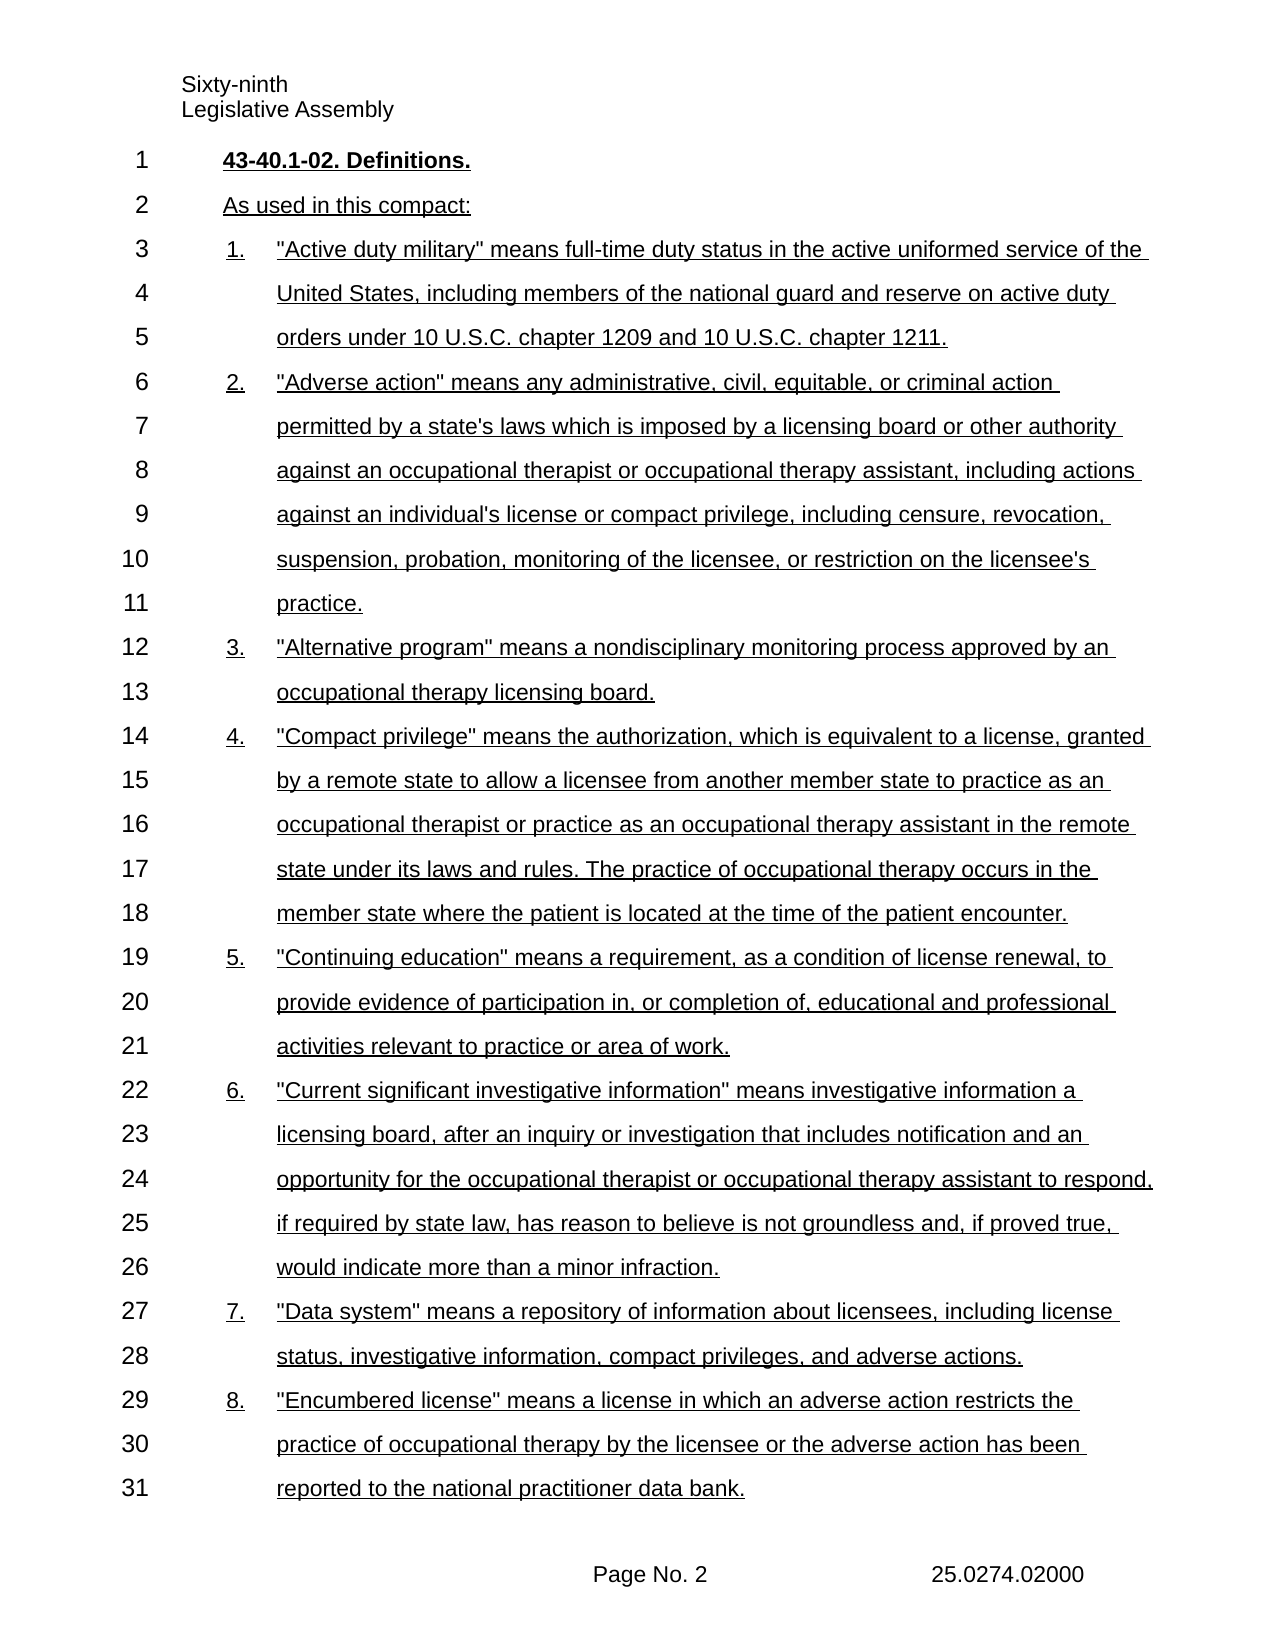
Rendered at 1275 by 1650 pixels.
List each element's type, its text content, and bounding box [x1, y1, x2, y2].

text 2. "Adverse action" means any administrative, civil, equitable, or criminal action permitted by a state's laws which is imposed by a licensing board or other authority against an occupational therapist or occupational therapy assistant, including actions against an individual's license or compact privilege, including censure, revocation, suspension, probation, monitoring of the licensee, or restriction on the licensee's practice. [181, 355, 1154, 620]
text 1. "Active duty military" means full-time duty status in the active uniformed service of the United States, including members of the national guard and reserve on active duty orders under 10 U.S.C. chapter 1209 and 10 U.S.C. chapter 1211. [181, 222, 1154, 355]
text 4. "Compact privilege" means the authorization, which is equivalent to a license, granted by a remote state to allow a licensee from another member state to practice as an occupational therapist or practice as an occupational therapy assistant in the remote state under its laws and rules. The practice of occupational therapy occurs in the member state where the patient is located at the time of the patient encounter. [181, 709, 1154, 930]
text 3. "Alternative program" means a nondisciplinary monitoring process approved by an occupational therapy licensing board. [181, 620, 1154, 709]
subtitle 43‑40.1‑02. Definitions. [181, 133, 1154, 178]
text 6. "Current significant investigative information" means investigative information a licensing board, after an inquiry or investigation that includes notification and an opportunity for the occupational therapist or occupational therapy assistant to respond, if required by state law, has reason to believe is not groundless and, if proved true, would indicate more than a minor infraction. [181, 1063, 1154, 1284]
text 7. "Data system" means a repository of information about licensees, including license status, investigative information, compact privileges, and adverse actions. [181, 1284, 1154, 1373]
text 5. "Continuing education" means a requirement, as a condition of license renewal, to provide evidence of participation in, or completion of, educational and professional activities relevant to practice or area of work. [181, 930, 1154, 1063]
text As used in this compact: [181, 178, 1154, 222]
text 8. "Encumbered license" means a license in which an adverse action restricts the practice of occupational therapy by the licensee or the adverse action has been reported to the national practitioner data bank. [181, 1373, 1154, 1506]
